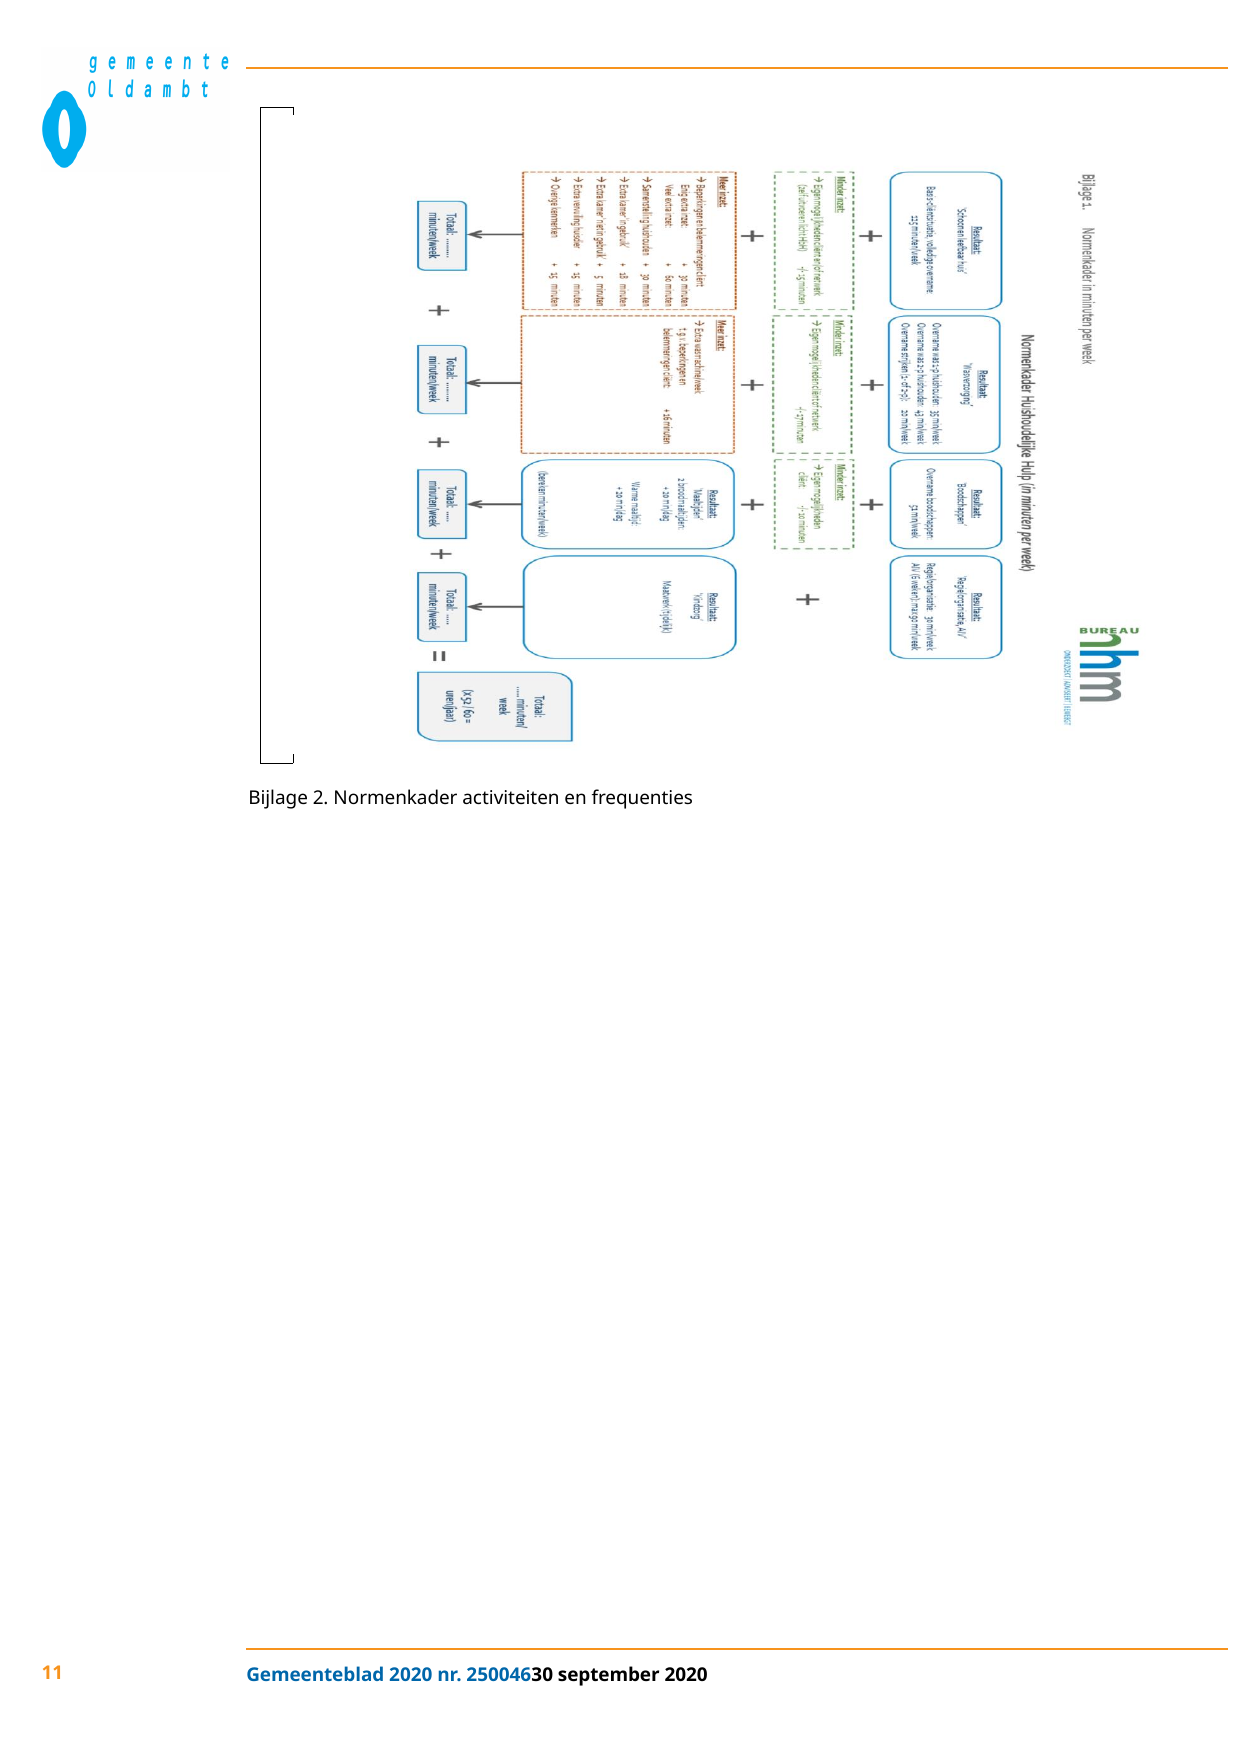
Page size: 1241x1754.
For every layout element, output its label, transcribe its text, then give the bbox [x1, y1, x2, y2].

picture [41, 47, 231, 172]
text Bijlage 2. Normenkader activiteiten en frequenties [248, 784, 1152, 810]
picture [268, 115, 1173, 754]
